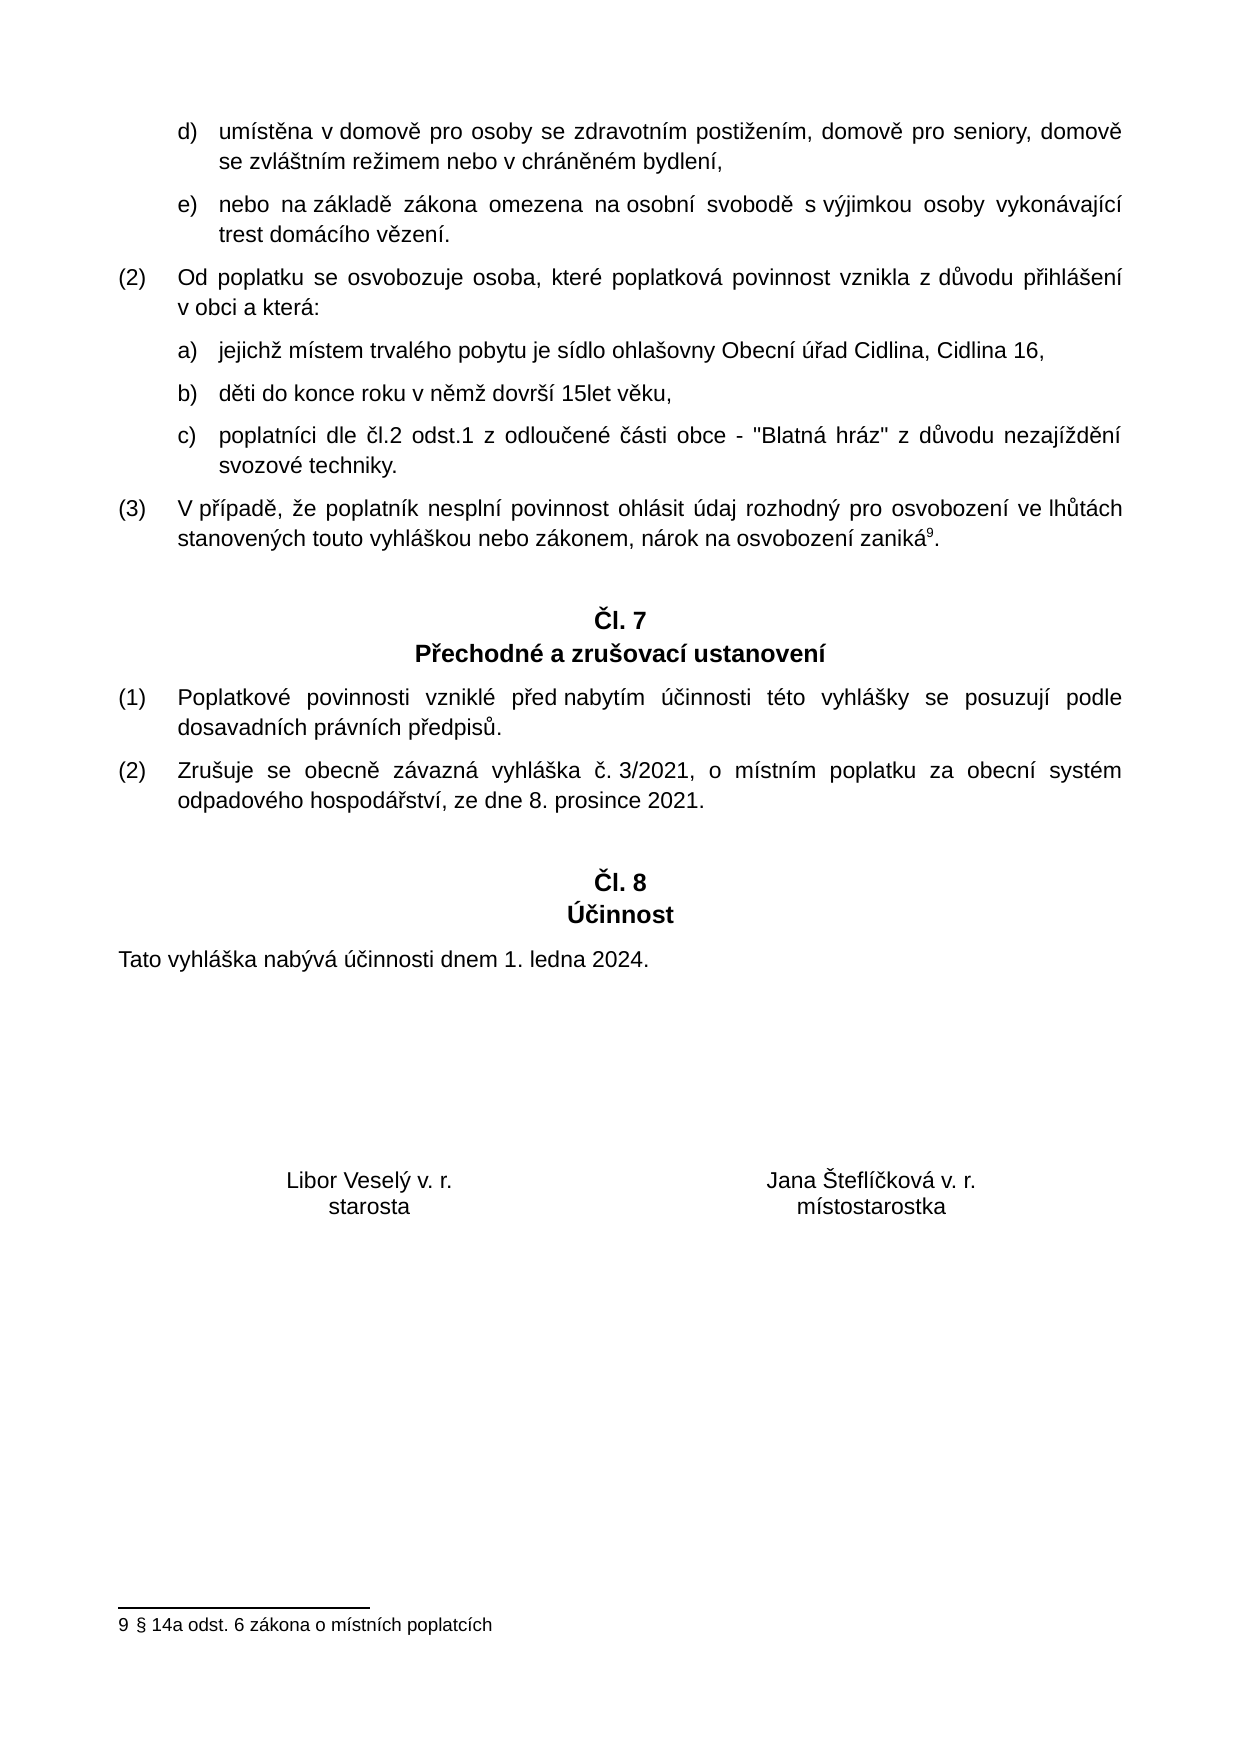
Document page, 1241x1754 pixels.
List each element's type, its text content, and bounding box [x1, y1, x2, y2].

list nebo na základě zákona omezena na osobní svobodě s výjimkou osoby vykonávající trest domácího vězení. [177, 191, 1122, 248]
list jejichž místem trvalého pobytu je sídlo ohlašovny Obecní úřad Cidlina, Cidlina 16, [177, 337, 1122, 363]
text Tato vyhláška nabývá účinnosti dnem 1. ledna 2024. [118, 946, 1122, 972]
table_header Libor Veselý v. r. starosta [118, 1107, 620, 1225]
list § 14a odst. 6 zákona o místních poplatcích [118, 1614, 1122, 1635]
table_header Jana Šteflíčková v. r. místostarostka [620, 1107, 1122, 1225]
list umístěna v domově pro osoby se zdravotním postižením, domově pro seniory, domově se zvláštním režimem nebo v chráněném bydlení, [177, 118, 1122, 175]
subtitle Čl. 8 Účinnost [118, 867, 1122, 929]
list Poplatkové povinnosti vzniklé před nabytím účinnosti této vyhlášky se posuzují podle dosavadních právních předpisů. [118, 684, 1122, 741]
list poplatníci dle čl.2 odst.1 z odloučené části obce - "Blatná hráz" z důvodu nezajíždění svozové techniky. [177, 422, 1122, 479]
table_cell [620, 1225, 1122, 1343]
table_cell [118, 1225, 620, 1343]
list děti do konce roku v němž dovrší 15let věku, [177, 379, 1122, 406]
subtitle Čl. 7 Přechodné a zrušovací ustanovení [118, 606, 1122, 667]
list Zrušuje se obecně závazná vyhláška č. 3/2021, o místním poplatku za obecní systém odpadového hospodářství, ze dne 8. prosince 2021. [118, 757, 1122, 814]
list V případě, že poplatník nesplní povinnost ohlásit údaj rozhodný pro osvobození ve lhůtách stanovených touto vyhláškou nebo zákonem, nárok na osvobození zaniká. [118, 495, 1122, 552]
list Od poplatku se osvobozuje osoba, které poplatková povinnost vznikla z důvodu přihlášení v obci a která: [118, 264, 1122, 321]
